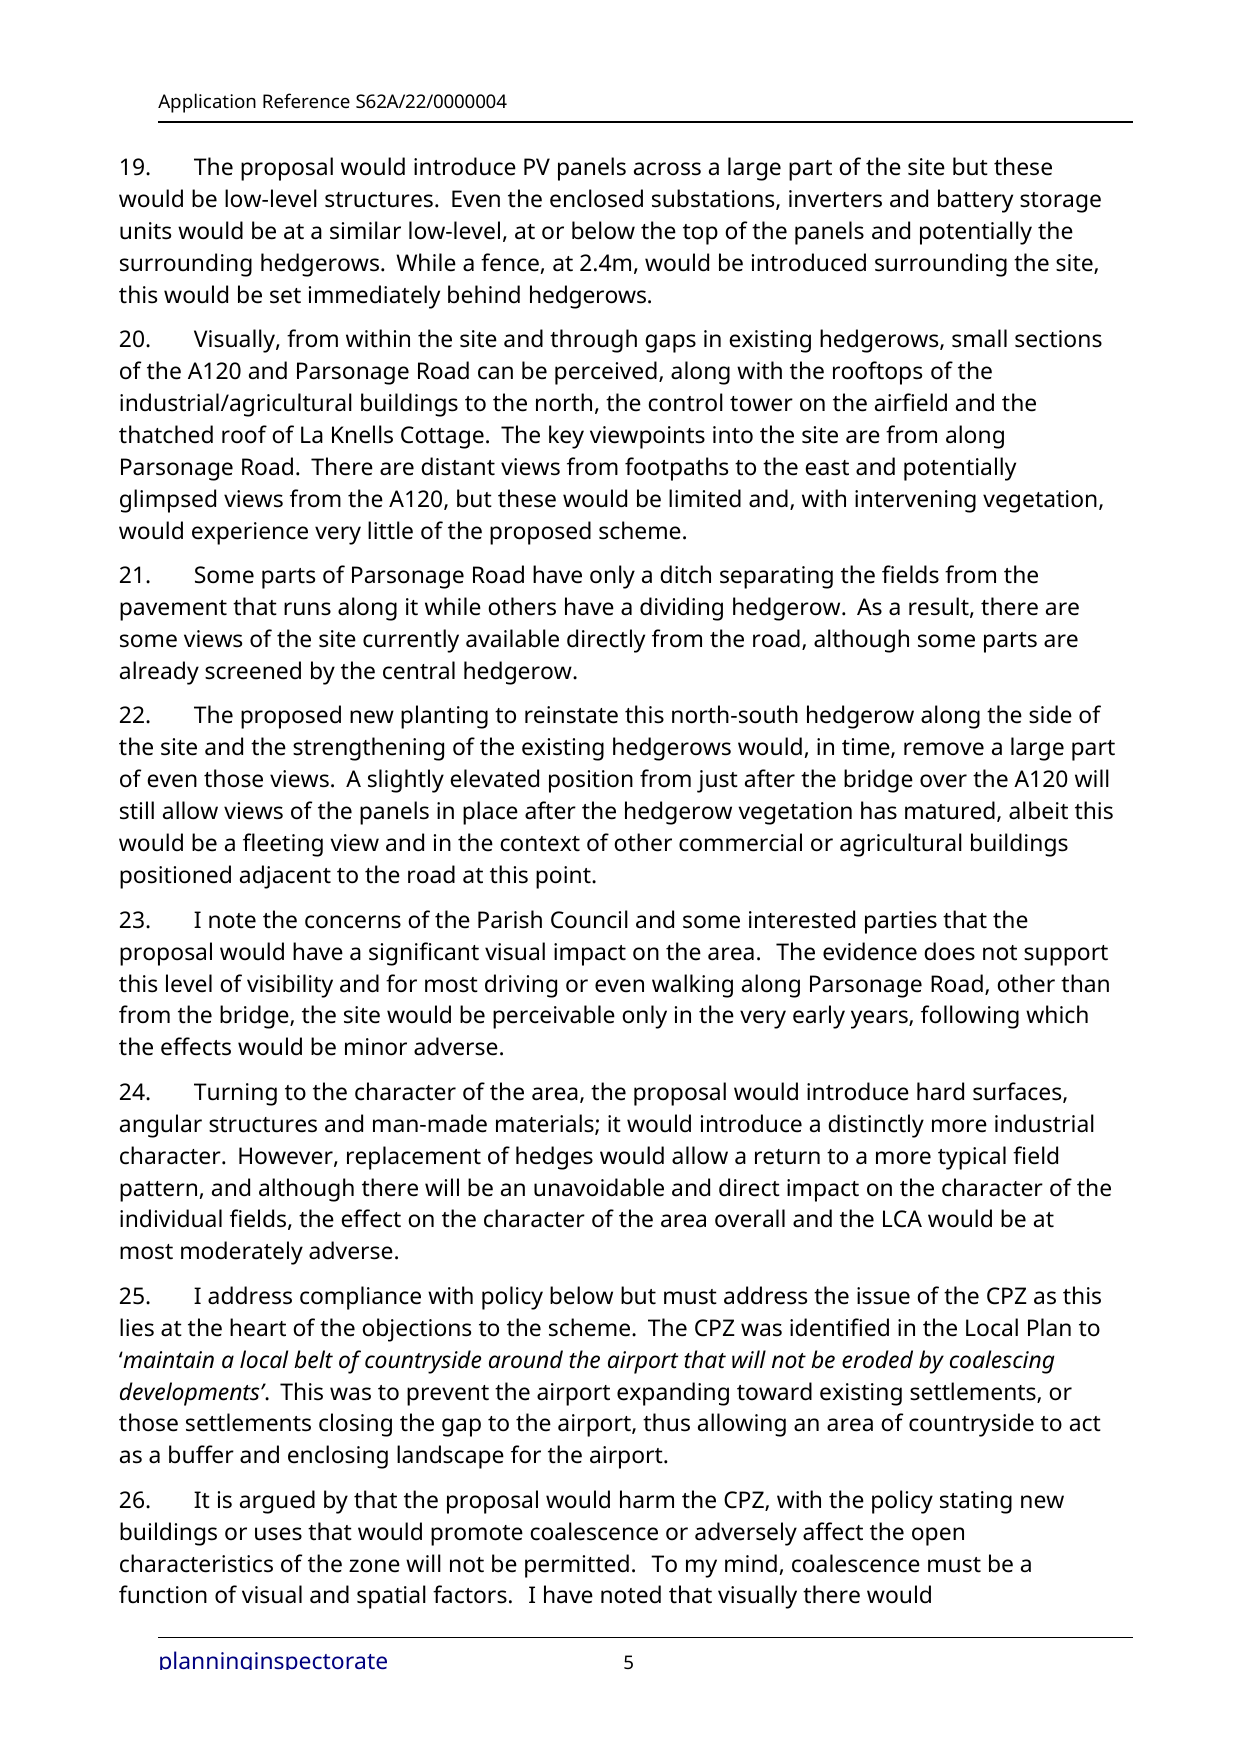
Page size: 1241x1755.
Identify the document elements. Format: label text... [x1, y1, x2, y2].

list The proposed new planting to reinstate this north-south hedgerow along the side of the site and the strengthening of the existing hedgerows would, in time, remove a large part of even those views. A slightly elevated position from just after the bridge over the A120 will still allow views of the panels in place after the hedgerow vegetation has matured, albeit this would be a fleeting view and in the context of other commercial or agricultural buildings positioned adjacent to the road at this point. [119, 699, 1122, 890]
list The proposal would introduce PV panels across a large part of the site but these would be low-level structures. Even the enclosed substations, inverters and battery storage units would be at a similar low-level, at or below the top of the panels and potentially the surrounding hedgerows. While a fence, at 2.4m, would be introduced surrounding the site, this would be set immediately behind hedgerows. [119, 151, 1124, 310]
list It is argued by that the proposal would harm the CPZ, with the policy stating new buildings or uses that would promote coalescence or adversely affect the open characteristics of the zone will not be permitted. To my mind, coalescence must be a function of visual and spatial factors. I have noted that visually there would [119, 1484, 1120, 1611]
list I address compliance with policy below but must address the issue of the CPZ as this lies at the heart of the objections to the scheme. The CPZ was identified in the Local Plan to ‘maintain a local belt of countryside around the airport that will not be eroded by coalescing developments’. This was to prevent the airport expanding toward existing settlements, or those settlements closing the gap to the airport, thus allowing an area of countryside to act as a buffer and enclosing landscape for the airport. [119, 1280, 1109, 1470]
list Some parts of Parsonage Road have only a ditch separating the fields from the pavement that runs along it while others have a dividing hedgerow. As a result, there are some views of the site currently available directly from the road, although some parts are already screened by the central hedgerow. [119, 559, 1105, 686]
list I note the concerns of the Parish Council and some interested parties that the proposal would have a significant visual impact on the area. The evidence does not support this level of visibility and for most driving or even walking along Parsonage Road, other than from the bridge, the site would be perceivable only in the very early years, following which the effects would be minor adverse. [119, 904, 1124, 1062]
list Visually, from within the site and through gaps in existing hedgerows, small sections of the A120 and Parsonage Road can be perceived, along with the rooftops of the industrial/agricultural buildings to the north, the control tower on the airfield and the thatched roof of La Knells Cottage. The key viewpoints into the site are from along Parsonage Road. There are distant views from footpaths to the east and potentially glimpsed views from the A120, but these would be limited and, with intervening vegetation, would experience very little of the proposed scheme. [119, 323, 1108, 546]
list Turning to the character of the area, the proposal would introduce hard surfaces, angular structures and man-made materials; it would introduce a distinctly more industrial character. However, replacement of hedges would allow a return to a more typical field pattern, and although there will be an unavoidable and direct impact on the character of the individual fields, the effect on the character of the area overall and the LCA would be at most moderately adverse. [119, 1076, 1114, 1266]
